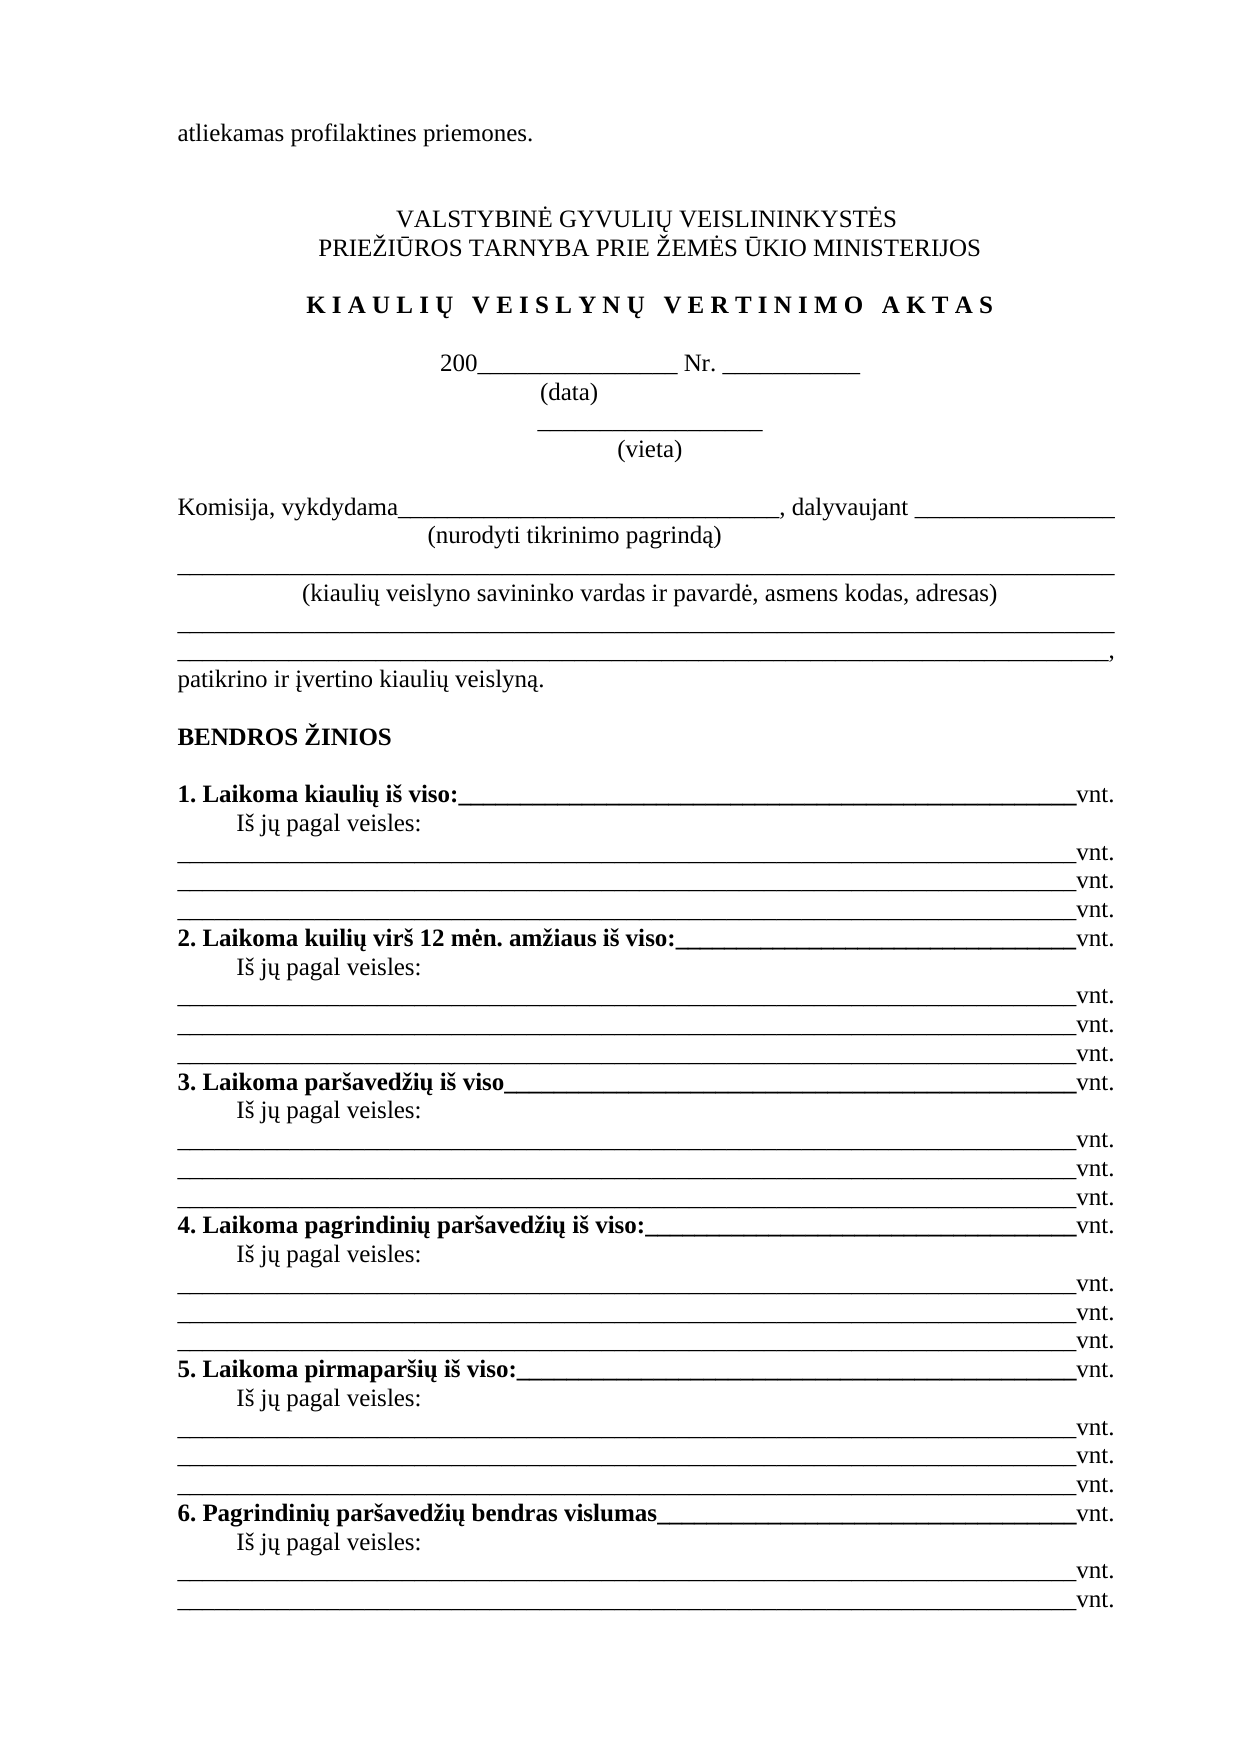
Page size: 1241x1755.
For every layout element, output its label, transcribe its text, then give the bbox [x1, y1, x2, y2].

text _ vnt. [177, 1268, 1122, 1297]
text _ vnt. [177, 837, 1122, 866]
text Iš jų pagal veisles: [236, 1096, 1122, 1124]
text VALSTYBINĖ GYVULIŲ VEISLININKYSTĖS PRIEŽIŪROS TARNYBA PRIE ŽEMĖS ŪKIO MINISTERIJOS [177, 204, 1122, 262]
text 200________________ Nr. ___________ [177, 348, 1122, 377]
text __________________ [177, 406, 1122, 434]
text _ , [177, 636, 1122, 664]
text _ vnt. [177, 1556, 1122, 1584]
text atliekamas profilaktines priemones. [177, 118, 1122, 147]
text _ vnt. [177, 1182, 1122, 1211]
text _ vnt. [177, 1584, 1122, 1613]
text _ vnt. [177, 1412, 1122, 1441]
text (kiaulių veislyno savininko vardas ir pavardė, asmens kodas, adresas) [177, 578, 1122, 607]
text BENDROS ŽINIOS [177, 722, 1122, 751]
text (nurodyti tikrinimo pagrindą) [427, 521, 1122, 549]
text (data) [540, 377, 1122, 406]
text _ vnt. [177, 1009, 1122, 1038]
text 3. Laikoma paršavedžių iš viso vnt. [177, 1067, 1122, 1096]
text _ vnt. [177, 1469, 1122, 1498]
text _ vnt. [177, 1124, 1122, 1153]
text KIAULIŲ VEISLYNŲ VERTINIMO AKTAS [177, 291, 1122, 319]
text patikrino ir įvertino kiaulių veislyną. [177, 664, 1122, 693]
text 2. Laikoma kuilių virš 12 mėn. amžiaus iš viso: vnt. [177, 923, 1122, 952]
text Iš jų pagal veisles: [236, 1239, 1122, 1268]
text _ [177, 607, 1122, 636]
text Iš jų pagal veisles: [236, 952, 1122, 981]
text _ vnt. [177, 1153, 1122, 1182]
text 4. Laikoma pagrindinių paršavedžių iš viso: vnt. [177, 1211, 1122, 1239]
text Iš jų pagal veisles: [236, 808, 1122, 837]
text _ vnt. [177, 866, 1122, 894]
text Iš jų pagal veisles: [236, 1383, 1122, 1412]
text Iš jų pagal veisles: [236, 1527, 1122, 1556]
text 1. Laikoma kiaulių iš viso: vnt. [177, 779, 1122, 808]
text _ vnt. [177, 981, 1122, 1009]
text Komisija, vykdydama , dalyvaujant ________________ [177, 492, 1122, 521]
text (vieta) [177, 434, 1122, 463]
text _ vnt. [177, 1038, 1122, 1067]
text _ vnt. [177, 1297, 1122, 1326]
text _ vnt. [177, 1326, 1122, 1354]
text 5. Laikoma pirmaparšių iš viso: vnt. [177, 1354, 1122, 1383]
text _ [177, 549, 1122, 578]
text 6. Pagrindinių paršavedžių bendras vislumas vnt. [177, 1498, 1122, 1527]
text _ vnt. [177, 894, 1122, 923]
text _ vnt. [177, 1441, 1122, 1469]
